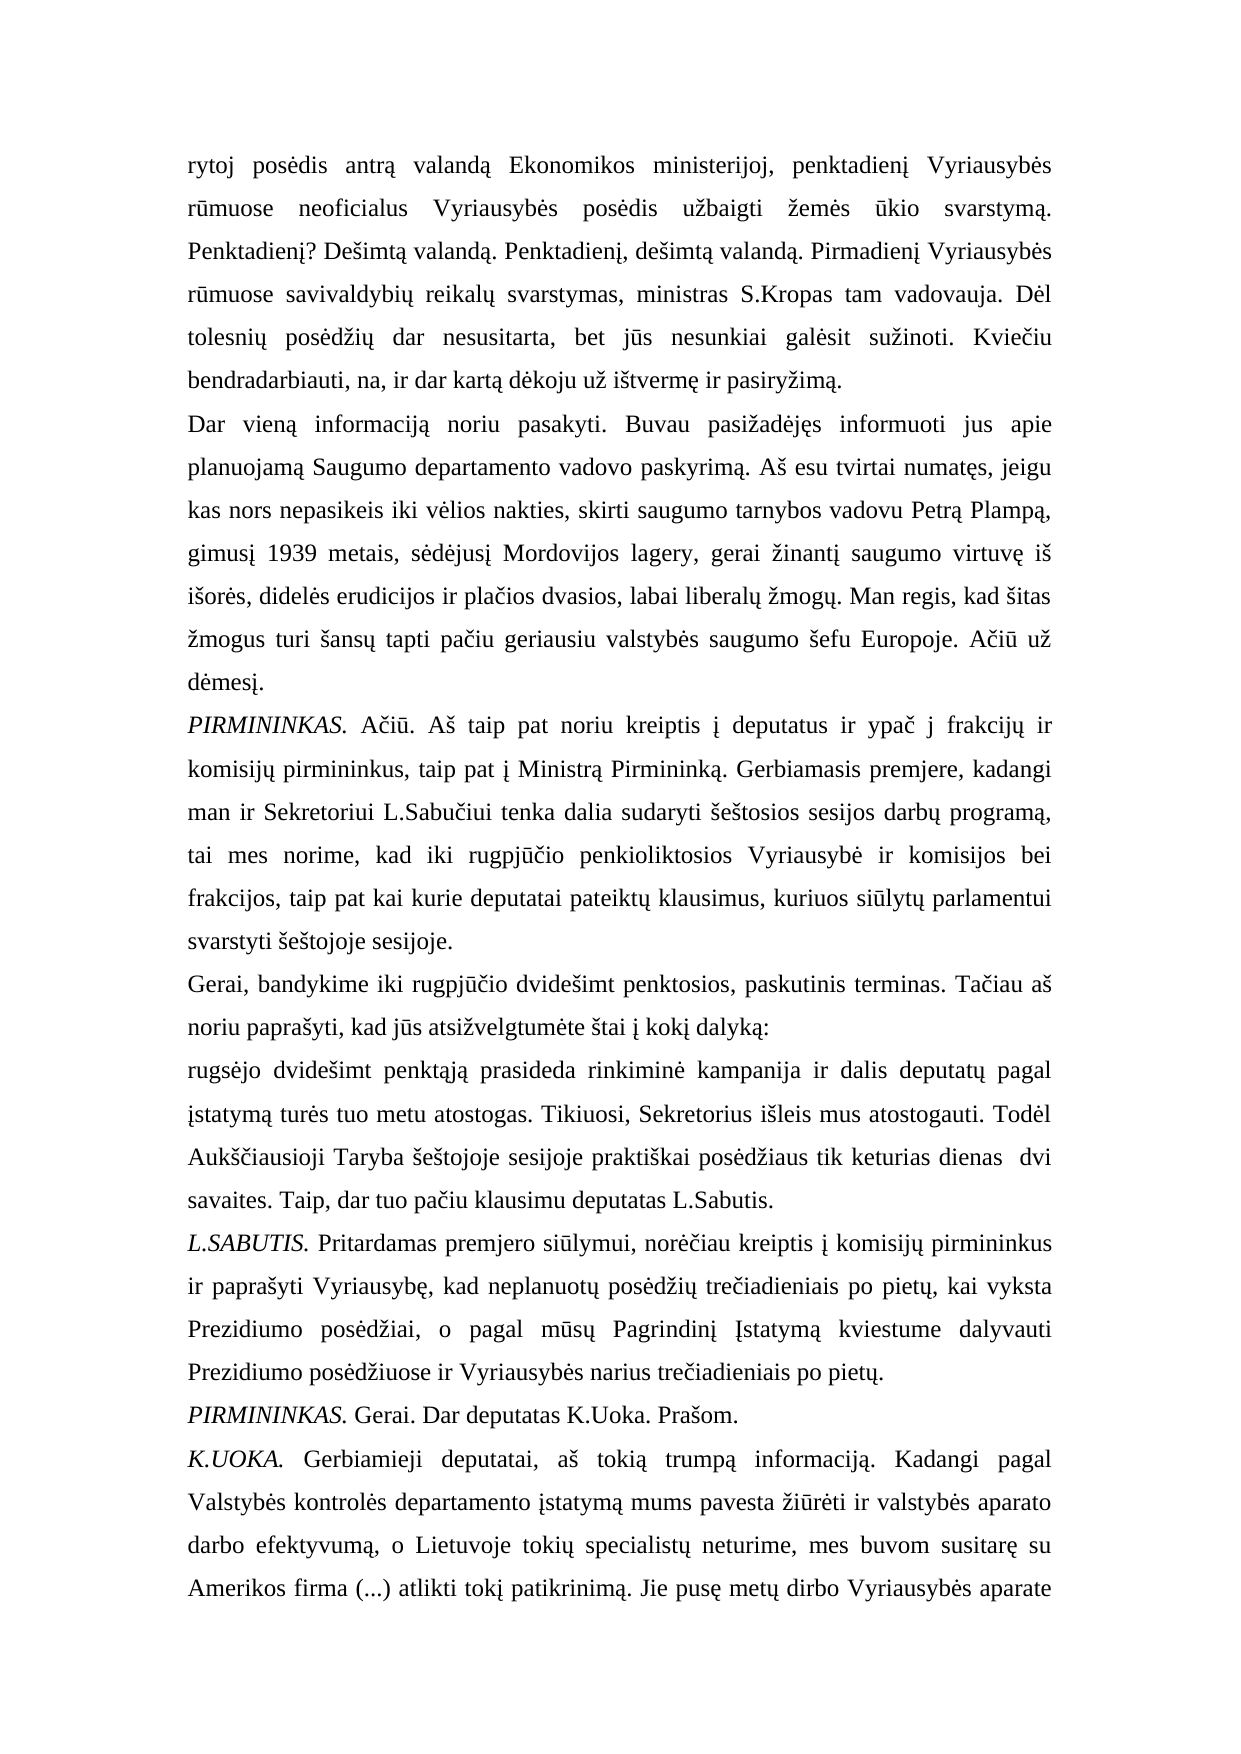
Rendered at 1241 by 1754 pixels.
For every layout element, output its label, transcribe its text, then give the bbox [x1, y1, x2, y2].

text Dar vieną informaciją noriu pasakyti. Buvau pasižadėjęs informuoti jus apie planuojamą Saugumo departamento vadovo paskyrimą. Aš esu tvirtai numatęs, jeigu kas nors nepasikeis iki vėlios nakties, skirti saugumo tarnybos vadovu Petrą Plampą, gimusį 1939 metais, sėdėjusį Mordovijos lagery, gerai žinantį saugumo virtuvę iš išorės, didelės erudicijos ir plačios dvasios, labai liberalų žmogų. Man regis, kad šitas žmogus turi šansų tapti pačiu geriausiu valstybės saugumo šefu Europoje. Ačiū už dėmesį. [187, 409, 1053, 696]
text rugsėjo dvidešimt penktąją prasideda rinkiminė kampanija ir dalis deputatų pagal įstatymą turės tuo metu atostogas. Tikiuosi, Sekretorius išleis mus atostogauti. Todėl Aukščiausioji Taryba šeštojoje sesijoje praktiškai posėdžiaus tik keturias dienas dvi savaites. Taip, dar tuo pačiu klausimu deputatas L.Sabutis. [187, 1056, 1053, 1214]
text K.UOKA. Gerbiamieji deputatai, aš tokią trumpą informaciją. Kadangi pagal Valstybės kontrolės departamento įstatymą mums pavesta žiūrėti ir valstybės aparato darbo efektyvumą, o Lietuvoje tokių specialistų neturime, mes buvom susitarę su Amerikos firma (...) atlikti tokį patikrinimą. Jie pusę metų dirbo Vyriausybės aparate [187, 1444, 1053, 1602]
text L.SABUTIS. Pritardamas premjero siūlymui, norėčiau kreiptis į komisijų pirmininkus ir paprašyti Vyriausybę, kad neplanuotų posėdžių trečiadieniais po pietų, kai vyksta Prezidiumo posėdžiai, o pagal mūsų Pagrindinį Įstatymą kviestume dalyvauti Prezidiumo posėdžiuose ir Vyriausybės narius trečiadieniais po pietų. [187, 1228, 1053, 1386]
text PIRMININKAS. Ačiū. Aš taip pat noriu kreiptis į deputatus ir ypač j frakcijų ir komisijų pirmininkus, taip pat į Ministrą Pirmininką. Gerbiamasis premjere, kadangi man ir Sekretoriui L.Sabučiui tenka dalia sudaryti šeštosios sesijos darbų programą, tai mes norime, kad iki rugpjūčio penkioliktosios Vyriausybė ir komisijos bei frakcijos, taip pat kai kurie deputatai pateiktų klausimus, kuriuos siūlytų parlamentui svarstyti šeštojoje sesijoje. [187, 711, 1053, 955]
text Gerai, bandykime iki rugpjūčio dvidešimt penktosios, paskutinis terminas. Tačiau aš noriu paprašyti, kad jūs atsižvelgtumėte štai į kokį dalyką: [187, 969, 1053, 1041]
text PIRMININKAS. Gerai. Dar deputatas K.Uoka. Prašom. [187, 1401, 1053, 1429]
text rytoj posėdis antrą valandą Ekonomikos ministerijoj, penktadienį Vyriausybės rūmuose neoficialus Vyriausybės posėdis užbaigti žemės ūkio svarstymą. Penktadienį? Dešimtą valandą. Penktadienį, dešimtą valandą. Pirmadienį Vyriausybės rūmuose savivaldybių reikalų svarstymas, ministras S.Kropas tam vadovauja. Dėl tolesnių posėdžių dar nesusitarta, bet jūs nesunkiai galėsit sužinoti. Kviečiu bendradarbiauti, na, ir dar kartą dėkoju už ištvermę ir pasiryžimą. [187, 150, 1053, 394]
